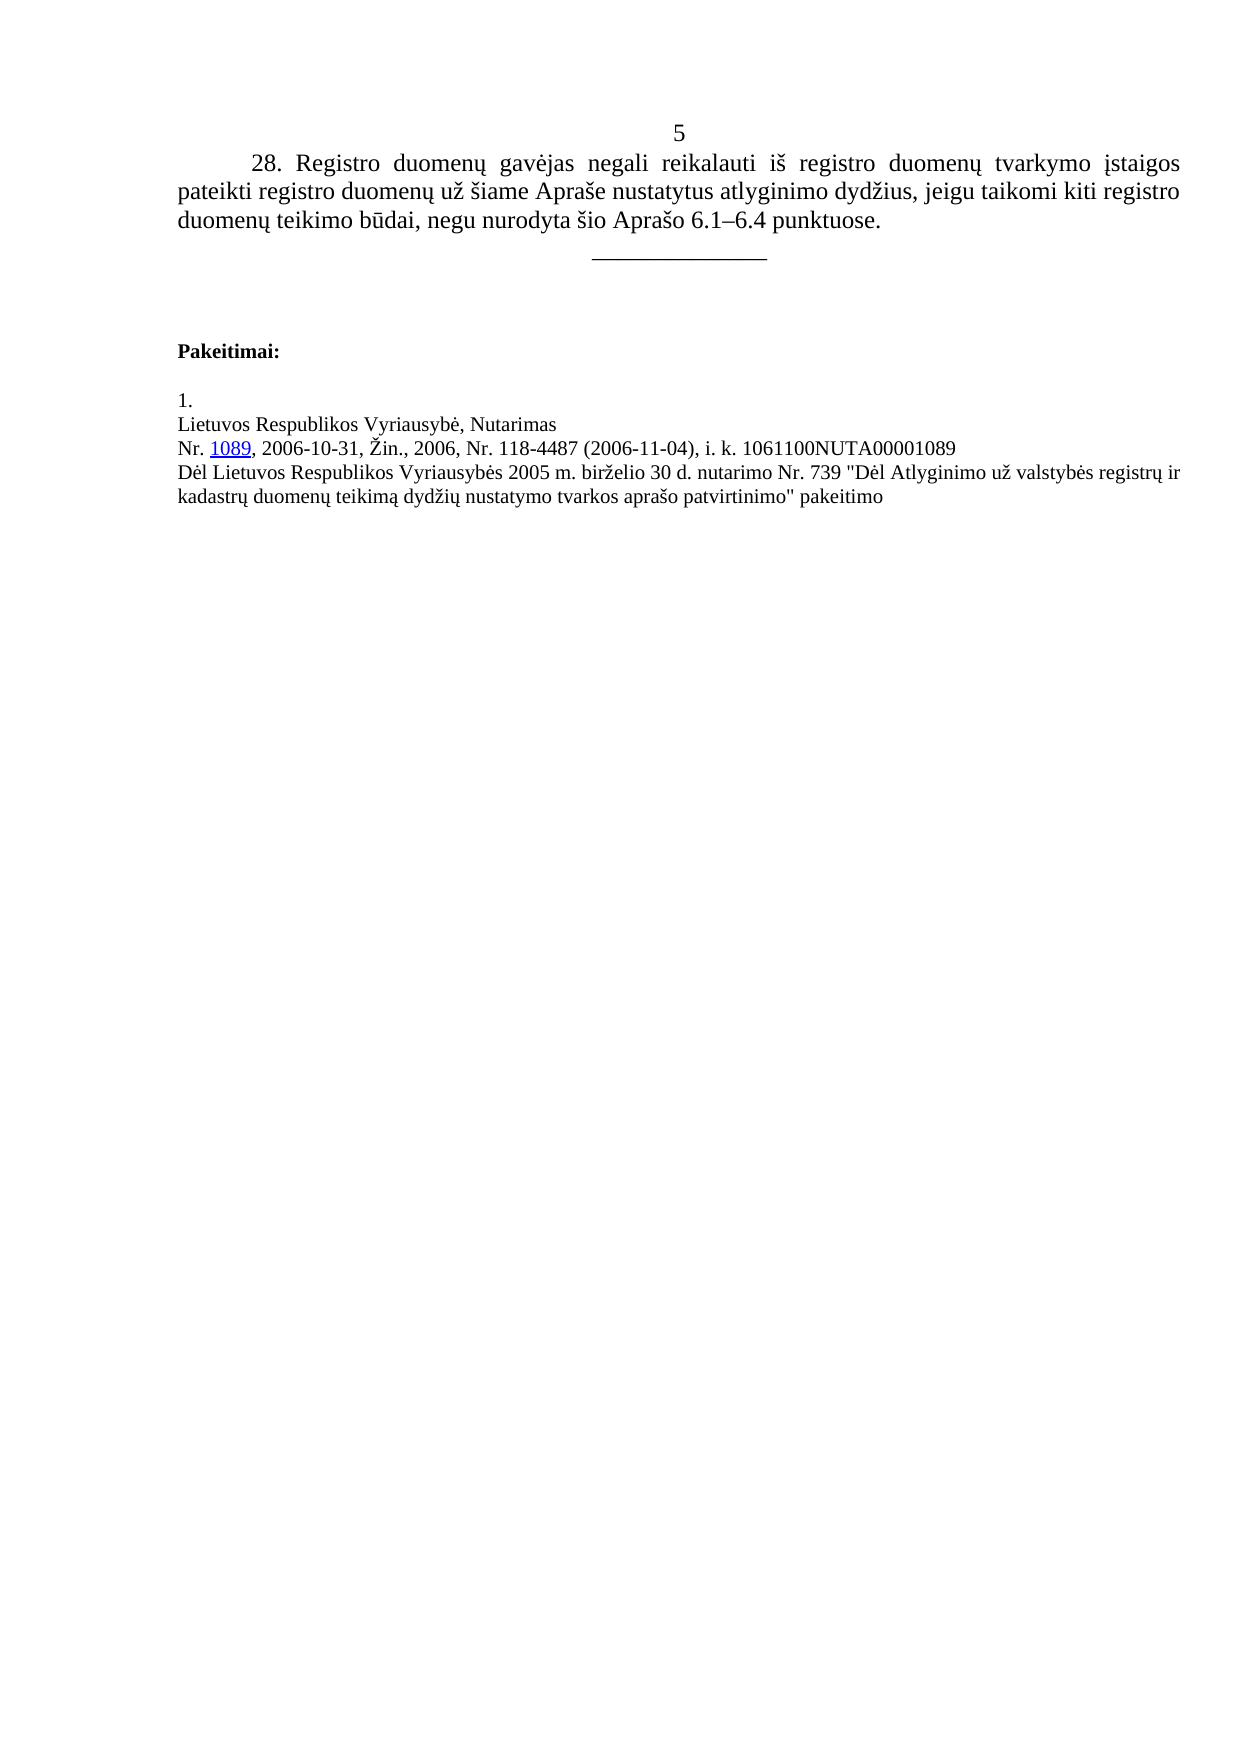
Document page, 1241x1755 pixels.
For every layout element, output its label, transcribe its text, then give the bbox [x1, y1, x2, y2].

text Nr. 1089, 2006-10-31, Žin., 2006, Nr. 118-4487 (2006-11-04), i. k. 1061100NUTA00001089 [177, 436, 1181, 460]
text Lietuvos Respublikos Vyriausybė, Nutarimas [177, 412, 1181, 436]
text 1. [177, 388, 1181, 412]
text ______________ [177, 234, 1181, 263]
text Pakeitimai: [177, 339, 1181, 363]
text Dėl Lietuvos Respublikos Vyriausybės 2005 m. birželio 30 d. nutarimo Nr. 739 "Dėl Atlyginimo už valstybės registrų ir kadastrų duomenų teikimą dydžių nustatymo tvarkos aprašo patvirtinimo" pakeitimo [177, 460, 1181, 508]
text 28. Registro duomenų gavėjas negali reikalauti iš registro duomenų tvarkymo įstaigos pateikti registro duomenų už šiame Apraše nustatytus atlyginimo dydžius, jeigu taikomi kiti registro duomenų teikimo būdai, negu nurodyta šio Aprašo 6.1–6.4 punktuose. [177, 148, 1181, 234]
